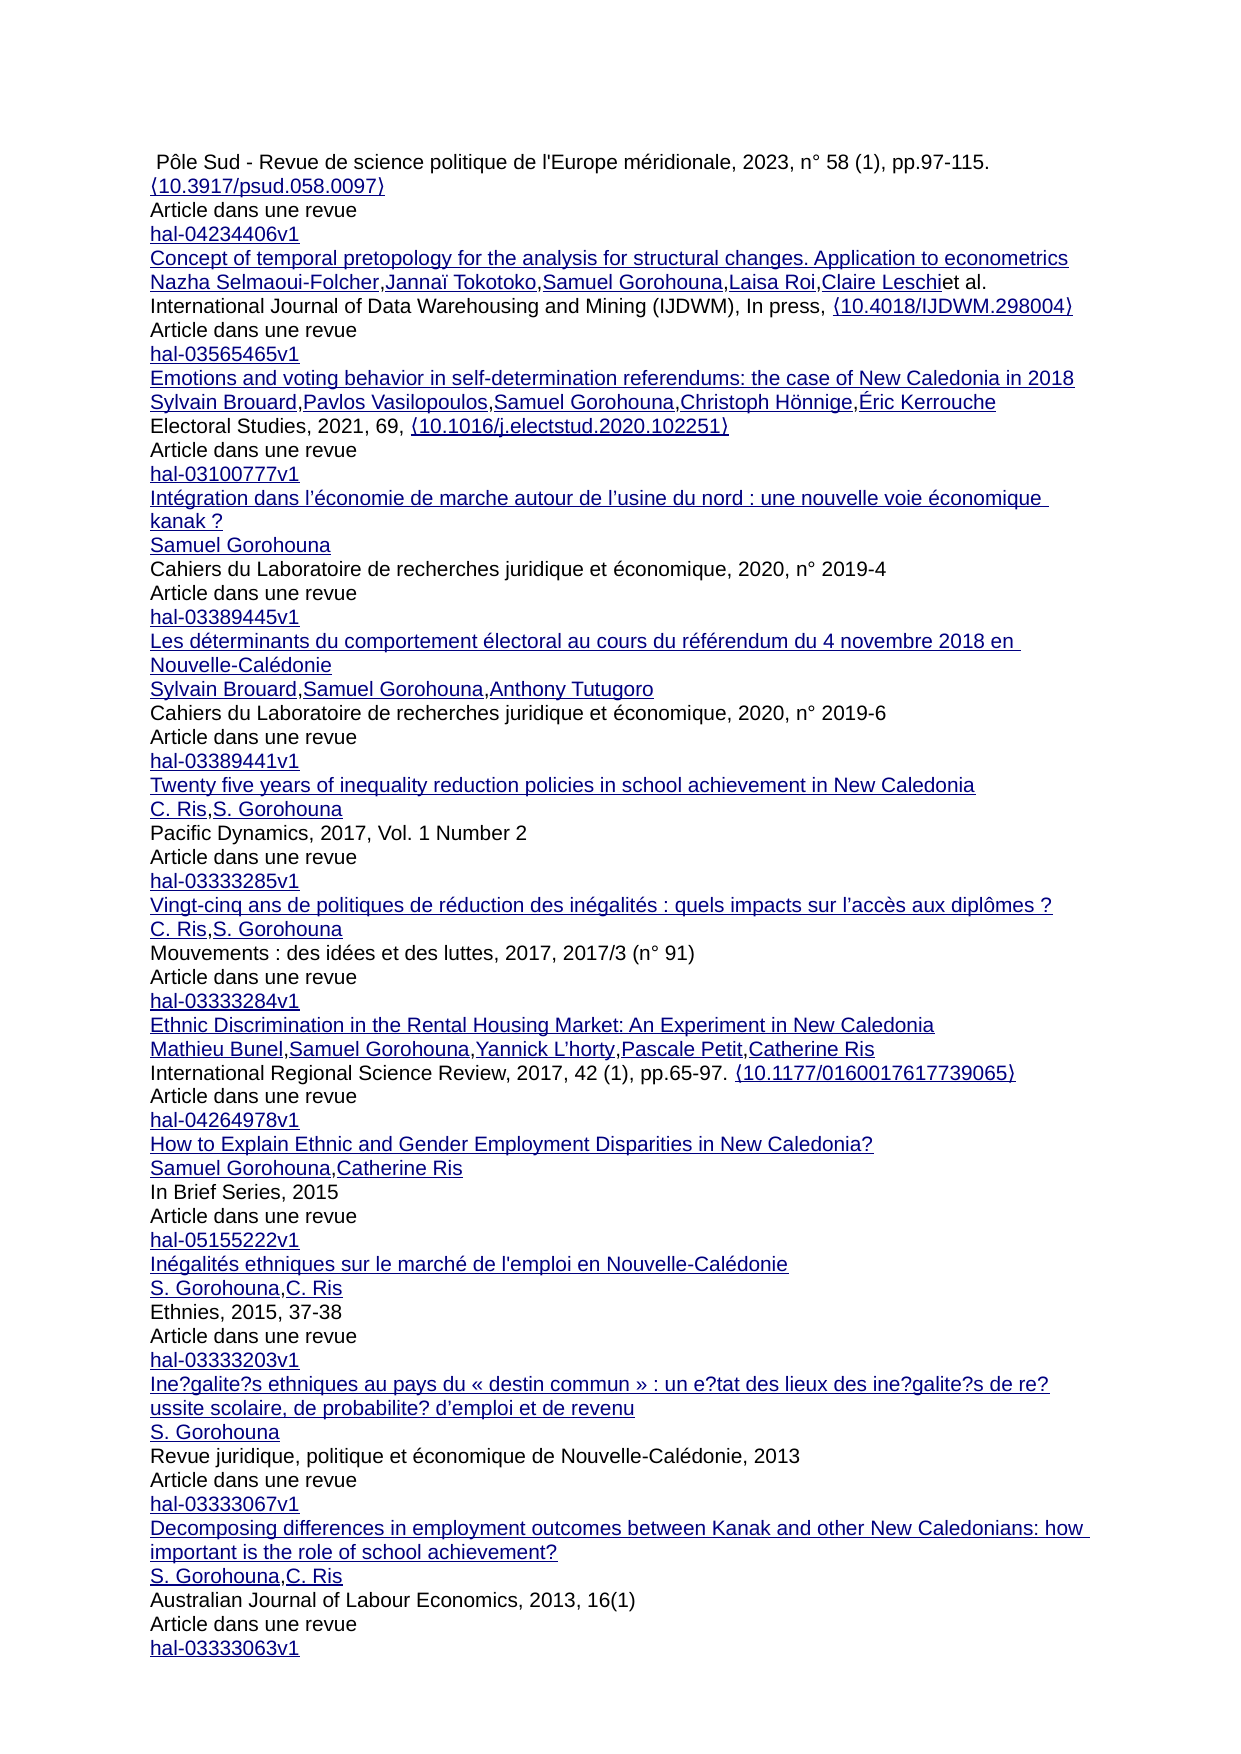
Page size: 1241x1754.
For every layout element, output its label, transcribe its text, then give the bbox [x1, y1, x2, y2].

table_cell Pôle Sud - Revue de science politique de l'Europe méridionale, 2023, n° 58 (1), pp.97-115. ⟨10.3917/psud.058.0097⟩ Article dans une revue hal-04234406v1 [150, 150, 1090, 246]
table_cell How to Explain Ethnic and Gender Employment Disparities in New Caledonia? Samuel Gorohouna,Catherine Ris In Brief Series, 2015 Article dans une revue hal-05155222v1 [150, 1132, 1090, 1252]
table_cell Emotions and voting behavior in self-determination referendums: the case of New Caledonia in 2018 Sylvain Brouard,Pavlos Vasilopoulos,Samuel Gorohouna,Christoph Hönnige,Éric Kerrouche Electoral Studies, 2021, 69, ⟨10.1016/j.electstud.2020.102251⟩ Article dans une revue hal-03100777v1 [150, 366, 1090, 485]
table_cell Twenty five years of inequality reduction policies in school achievement in New Caledonia C. Ris,S. Gorohouna Pacific Dynamics, 2017, Vol. 1 Number 2 Article dans une revue hal-03333285v1 [150, 773, 1090, 893]
table_cell Ethnic Discrimination in the Rental Housing Market: An Experiment in New Caledonia Mathieu Bunel,Samuel Gorohouna,Yannick L’horty,Pascale Petit,Catherine Ris International Regional Science Review, 2017, 42 (1), pp.65-97. ⟨10.1177/0160017617739065⟩ Article dans une revue hal-04264978v1 [150, 1013, 1090, 1132]
table_cell Concept of temporal pretopology for the analysis for structural changes. Application to econometrics Nazha Selmaoui-Folcher,Jannaï Tokotoko,Samuel Gorohouna,Laisa Roi,Claire Leschiet al. International Journal of Data Warehousing and Mining (IJDWM), In press, ⟨10.4018/IJDWM.298004⟩ Article dans une revue hal-03565465v1 [150, 246, 1090, 366]
table_cell important is the role of school achievement? S. Gorohouna,C. Ris Australian Journal of Labour Economics, 2013, 16(1) Article dans une revue hal-03333063v1 [150, 1538, 1090, 1659]
table_cell Inégalités ethniques sur le marché de l'emploi en Nouvelle-Calédonie S. Gorohouna,C. Ris Ethnies, 2015, 37-38 Article dans une revue hal-03333203v1 [150, 1252, 1090, 1372]
table_cell Les déterminants du comportement électoral au cours du référendum du 4 novembre 2018 en Nouvelle-Calédonie Sylvain Brouard,Samuel Gorohouna,Anthony Tutugoro Cahiers du Laboratoire de recherches juridique et économique, 2020, n° 2019-6 Article dans une revue hal-03389441v1 [150, 629, 1090, 773]
table_cell Vingt-cinq ans de politiques de réduction des inégalités : quels impacts sur l’accès aux diplômes ? C. Ris,S. Gorohouna Mouvements : des idées et des luttes, 2017, 2017/3 (n° 91) Article dans une revue hal-03333284v1 [150, 893, 1090, 1012]
table_cell Intégration dans l’économie de marche autour de l’usine du nord : une nouvelle voie économique kanak ? Samuel Gorohouna Cahiers du Laboratoire de recherches juridique et économique, 2020, n° 2019-4 Article dans une revue hal-03389445v1 [150, 485, 1090, 629]
table_cell Decomposing differences in employment outcomes between Kanak and other New Caledonians: how [150, 1516, 1090, 1537]
table_cell Ine?galite?s ethniques au pays du « destin commun » : un e?tat des lieux des ine?galite?s de re?ussite scolaire, de probabilite? d’emploi et de revenu S. Gorohouna Revue juridique, politique et économique de Nouvelle-Calédonie, 2013 Article dans une revue hal-03333067v1 [150, 1372, 1090, 1516]
